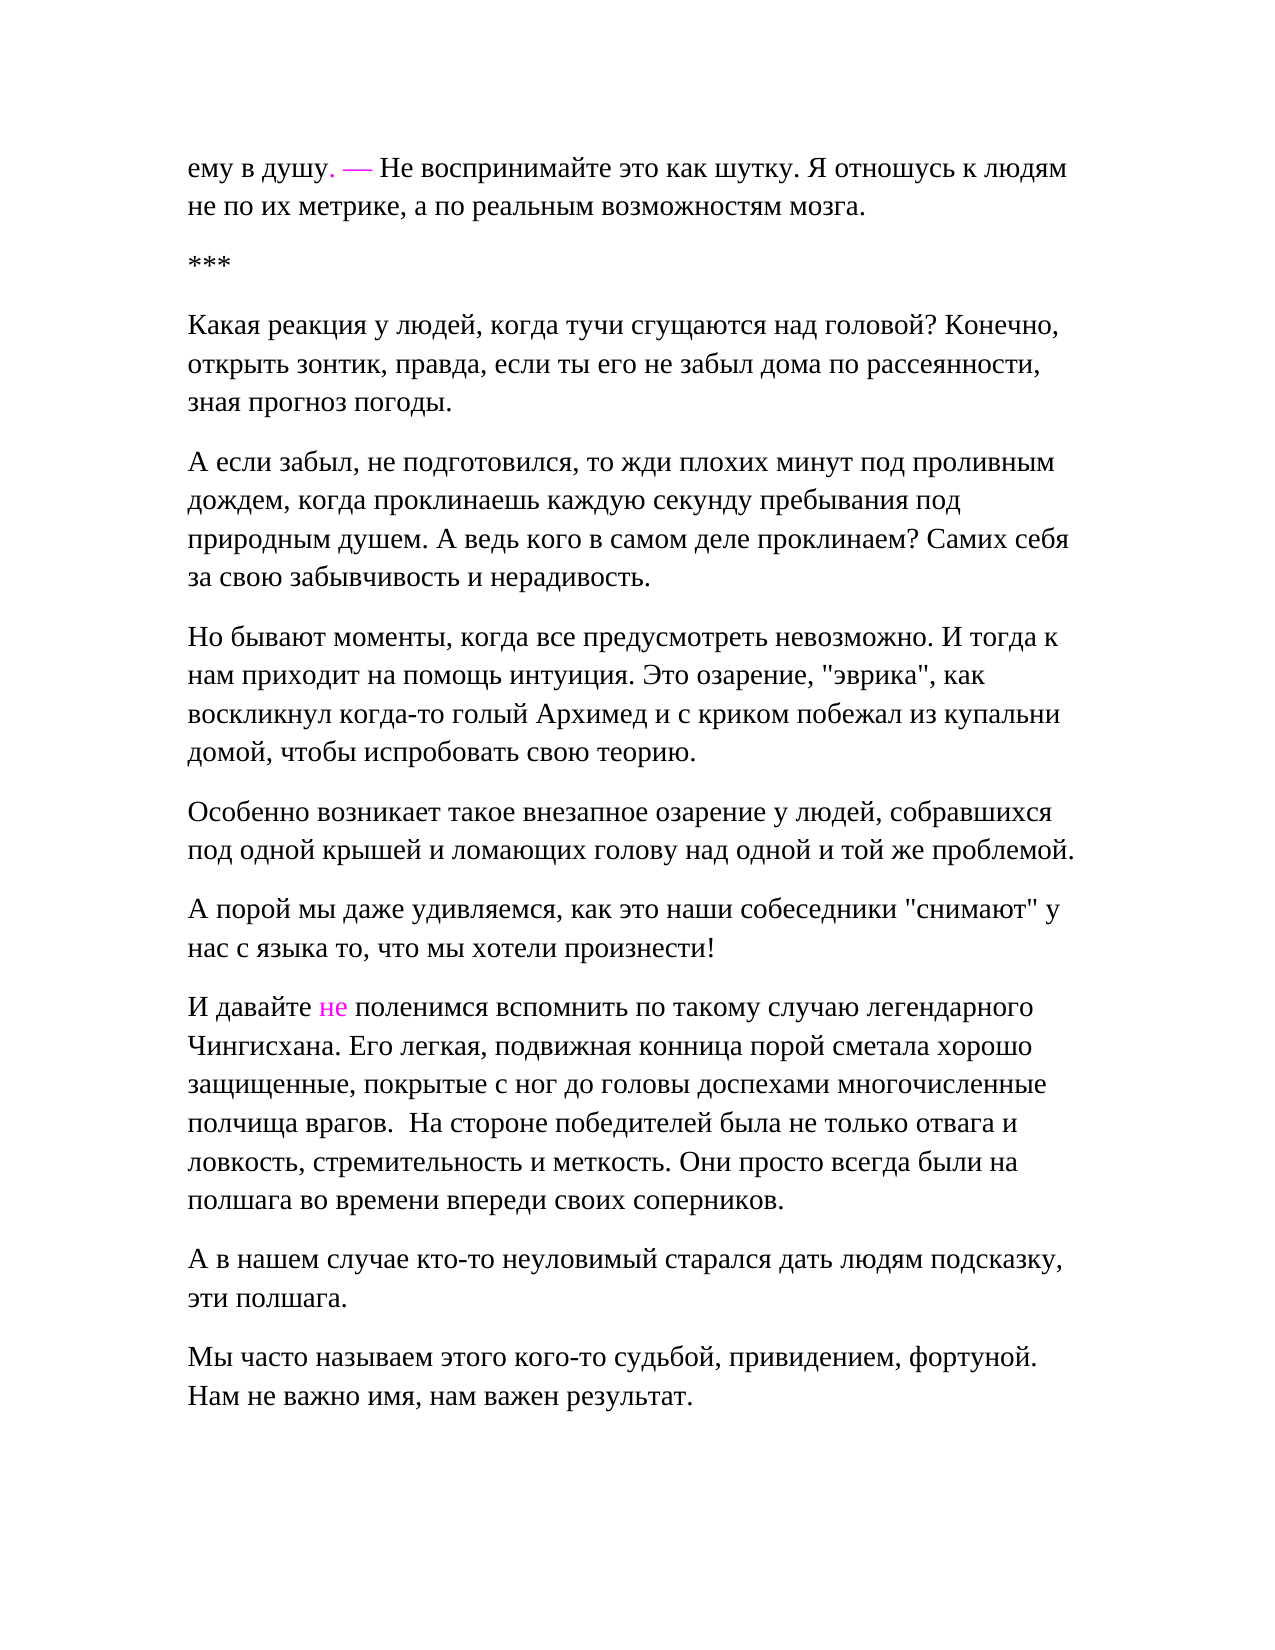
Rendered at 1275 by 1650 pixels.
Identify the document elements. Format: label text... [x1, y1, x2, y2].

text Какая реакция у людей, когда тучи сгущаются над головой? Конечно, открыть зонтик, правда, если ты его не забыл дома по рассеянности, зная прогноз погоды. [187, 307, 1087, 418]
text А в нашем случае кто-то неуловимый старался дать людям подсказку, эти полшага. [187, 1242, 1087, 1314]
text Особенно возникает такое внезапное озарение у людей, собравшихся под одной крышей и ломающих голову над одной и той же проблемой. [187, 794, 1087, 866]
text Но бывают моменты, когда все предусмотреть невозможно. И тогда к нам приходит на помощь интуиция. Это озарение, "эврика", как воскликнул когда-то голый Архимед и с криком побежал из купальни домой, чтобы испробовать свою теорию. [187, 619, 1087, 768]
text ему в душу. — Не воспринимайте это как шутку. Я отношусь к людям не по их метрике, а по реальным возможностям мозга. [187, 150, 1087, 222]
text Мы часто называем этого кого-то судьбой, привидением, фортуной. Нам не важно имя, нам важен результат. [187, 1339, 1087, 1412]
text А если забыл, не подготовился, то жди плохих минут под проливным дождем, когда проклинаешь каждую секунду пребывания под природным душем. А ведь кого в самом деле проклинаем? Самих себя за свою забывчивость и нерадивость. [187, 444, 1087, 593]
text А порой мы даже удивляемся, как это наши собеседники "снимают" у нас с языка то, что мы хотели произнести! [187, 892, 1087, 964]
text И давайте не поленимся вспомнить по такому случаю легендарного Чингисхана. Его легкая, подвижная конница порой сметала хорошо защищенные, покрытые с ног до головы доспехами многочисленные полчища врагов. На стороне победителей была не только отвага и ловкость, стремительность и меткость. Они просто всегда были на полшага во времени впереди своих соперников. [187, 989, 1087, 1216]
text *** [187, 248, 1087, 281]
